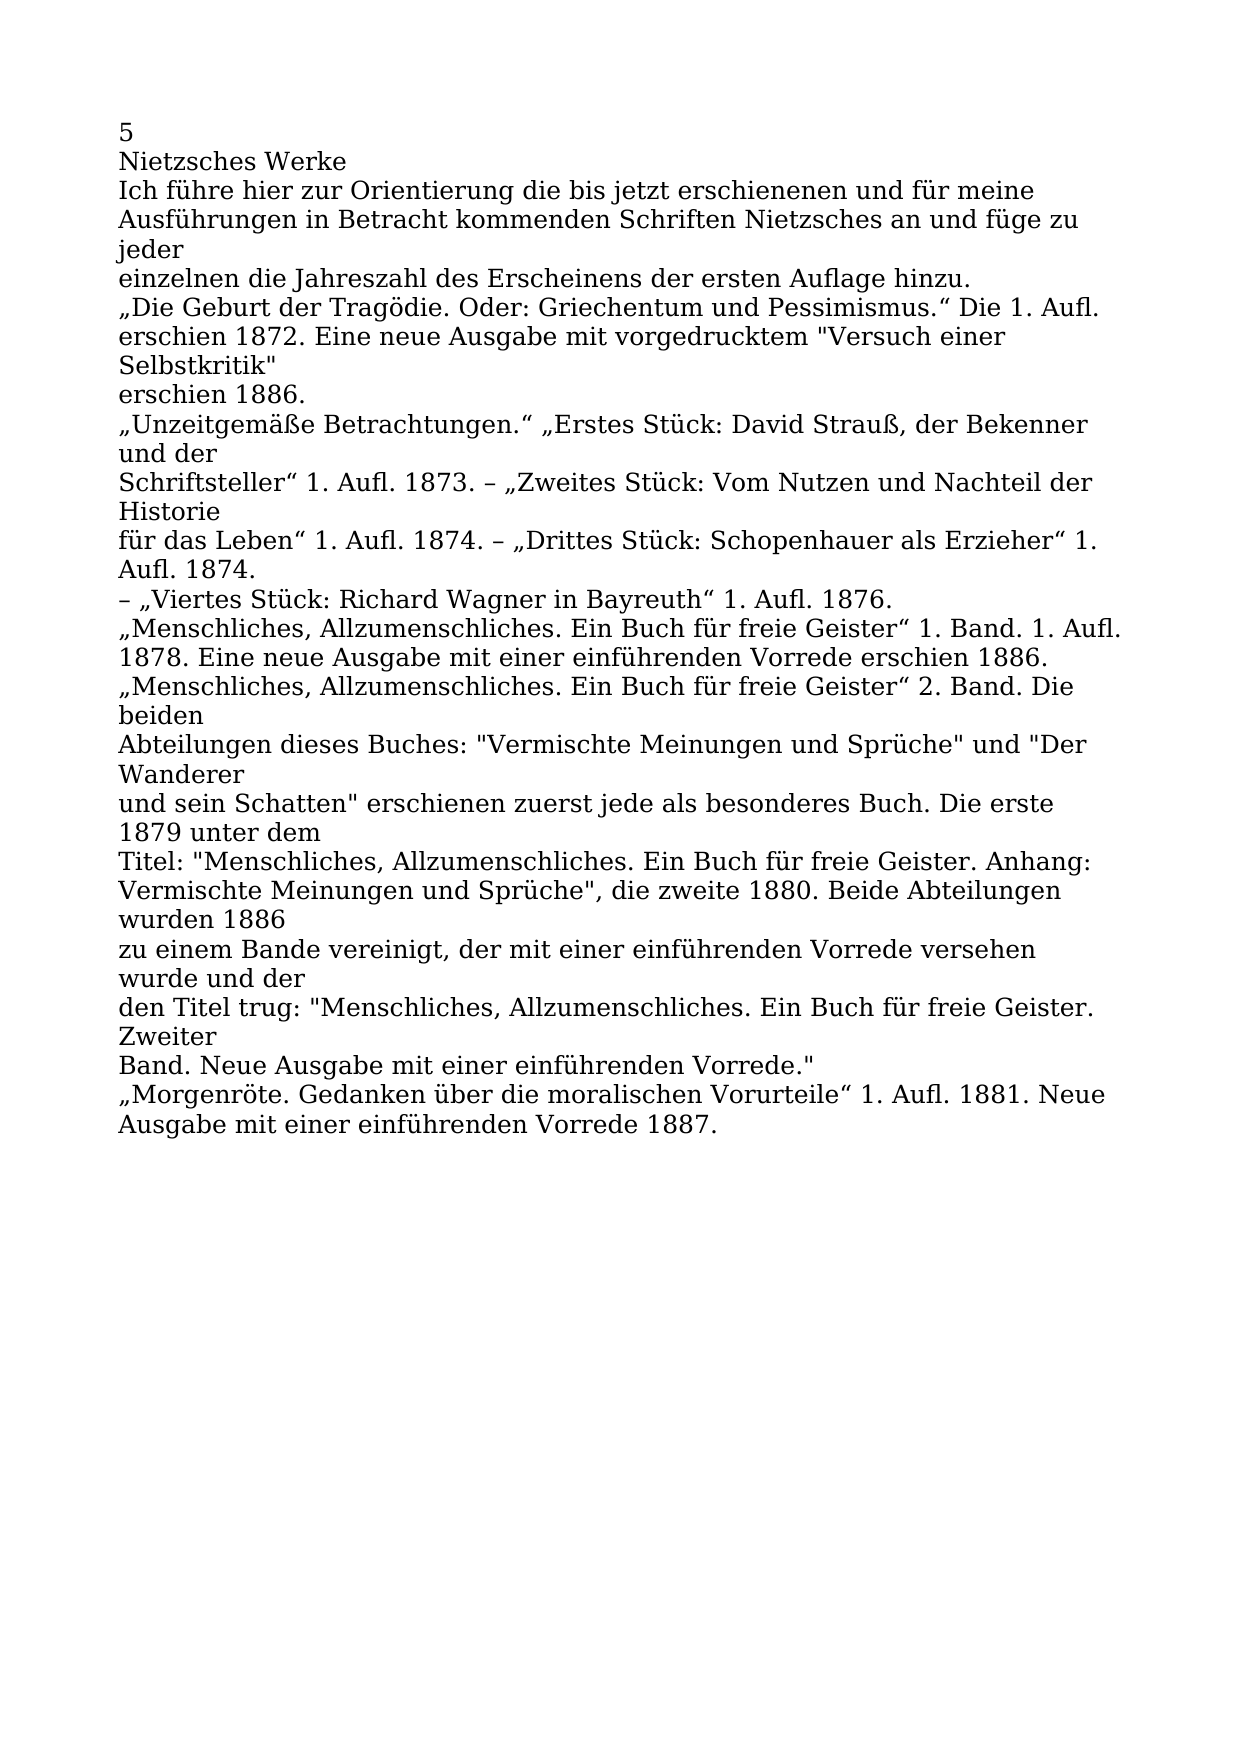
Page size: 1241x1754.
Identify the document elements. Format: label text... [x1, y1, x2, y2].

text Ausführungen in Betracht kommenden Schriften Nietzsches an und füge zu jeder [118, 206, 1122, 264]
text – „Viertes Stück: Richard Wagner in Bayreuth“ 1. Aufl. 1876. [118, 585, 1122, 614]
text 5 [118, 118, 1122, 147]
text zu einem Bande vereinigt, der mit einer einführenden Vorrede versehen wurde und der [118, 935, 1122, 993]
text und sein Schatten" erschienen zuerst jede als besonderes Buch. Die erste 1879 unter dem [118, 789, 1122, 847]
text den Titel trug: "Menschliches, Allzumenschliches. Ein Buch für freie Geister. Zweiter [118, 993, 1122, 1051]
text Schriftsteller“ 1. Aufl. 1873. – „Zweites Stück: Vom Nutzen und Nachteil der Historie [118, 468, 1122, 526]
text „Menschliches, Allzumenschliches. Ein Buch für freie Geister“ 2. Band. Die beiden [118, 672, 1122, 731]
text Ausgabe mit einer einführenden Vorrede 1887. [118, 1110, 1122, 1139]
text erschien 1886. [118, 381, 1122, 410]
text einzelnen die Jahreszahl des Erscheinens der ersten Auflage hinzu. [118, 264, 1122, 293]
text für das Leben“ 1. Aufl. 1874. – „Drittes Stück: Schopenhauer als Erzieher“ 1. Aufl. 1874. [118, 526, 1122, 585]
text „Unzeitgemäße Betrachtungen.“ „Erstes Stück: David Strauß, der Bekenner und der [118, 410, 1122, 468]
text erschien 1872. Eine neue Ausgabe mit vorgedrucktem "Versuch einer Selbstkritik" [118, 322, 1122, 381]
text Titel: "Menschliches, Allzumenschliches. Ein Buch für freie Geister. Anhang: [118, 847, 1122, 876]
text Vermischte Meinungen und Sprüche", die zweite 1880. Beide Abteilungen wurden 1886 [118, 876, 1122, 935]
text 1878. Eine neue Ausgabe mit einer einführenden Vorrede erschien 1886. [118, 643, 1122, 672]
text Ich führe hier zur Orientierung die bis jetzt erschienenen und für meine [118, 176, 1122, 206]
text „Morgenröte. Gedanken über die moralischen Vorurteile“ 1. Aufl. 1881. Neue [118, 1081, 1122, 1110]
text Nietzsches Werke [118, 147, 1122, 176]
text Abteilungen dieses Buches: "Vermischte Meinungen und Sprüche" und "Der Wanderer [118, 731, 1122, 789]
text Band. Neue Ausgabe mit einer einführenden Vorrede." [118, 1051, 1122, 1081]
text „Menschliches, Allzumenschliches. Ein Buch für freie Geister“ 1. Band. 1. Aufl. [118, 614, 1122, 643]
text „Die Geburt der Tragödie. Oder: Griechentum und Pessimismus.“ Die 1. Aufl. [118, 293, 1122, 322]
